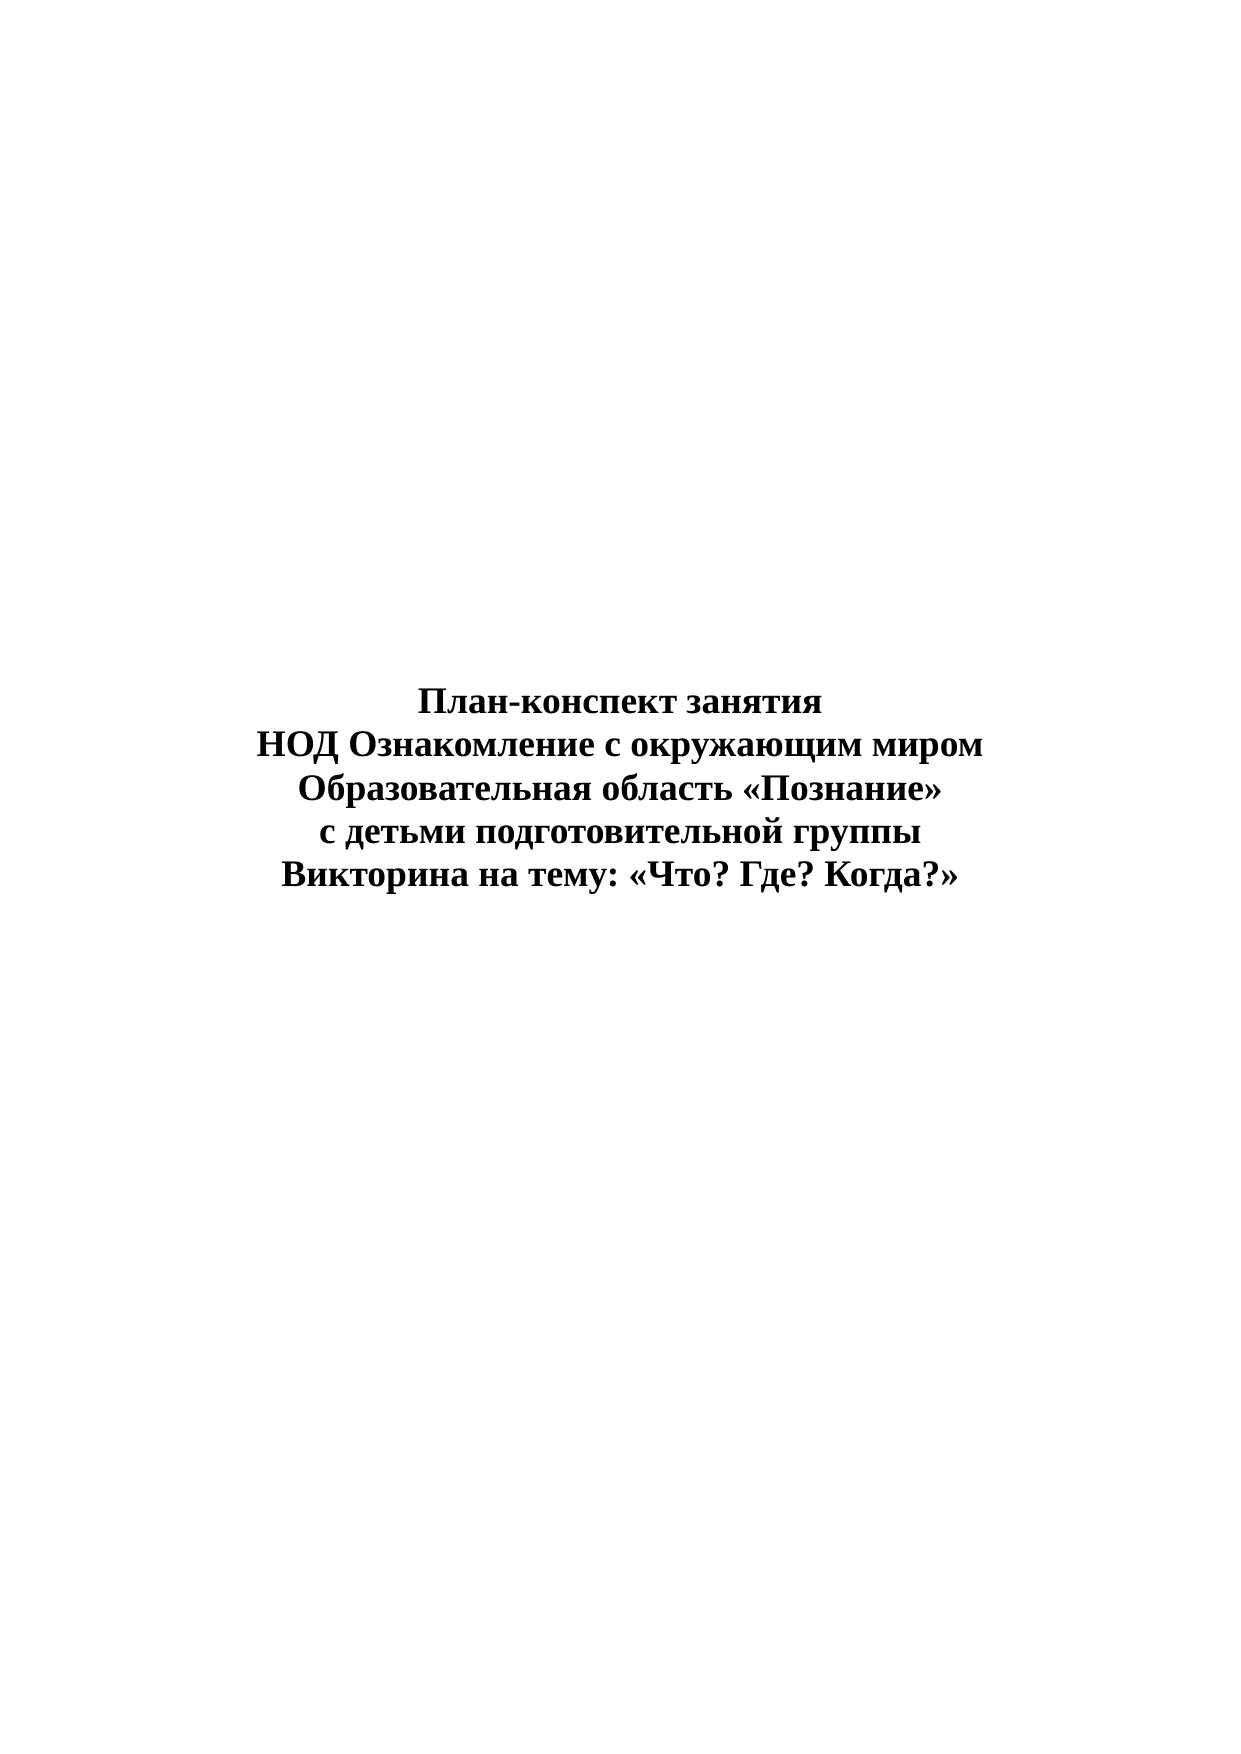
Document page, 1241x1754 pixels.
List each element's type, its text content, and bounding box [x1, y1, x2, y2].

text Образовательная область «Познание» [118, 765, 1122, 808]
text План-конспект занятия [118, 679, 1122, 722]
text НОД Ознакомление с окружающим миром [118, 722, 1122, 765]
text с детьми подготовительной группы [118, 808, 1122, 851]
text Викторина на тему: «Что? Где? Когда?» [118, 851, 1122, 894]
